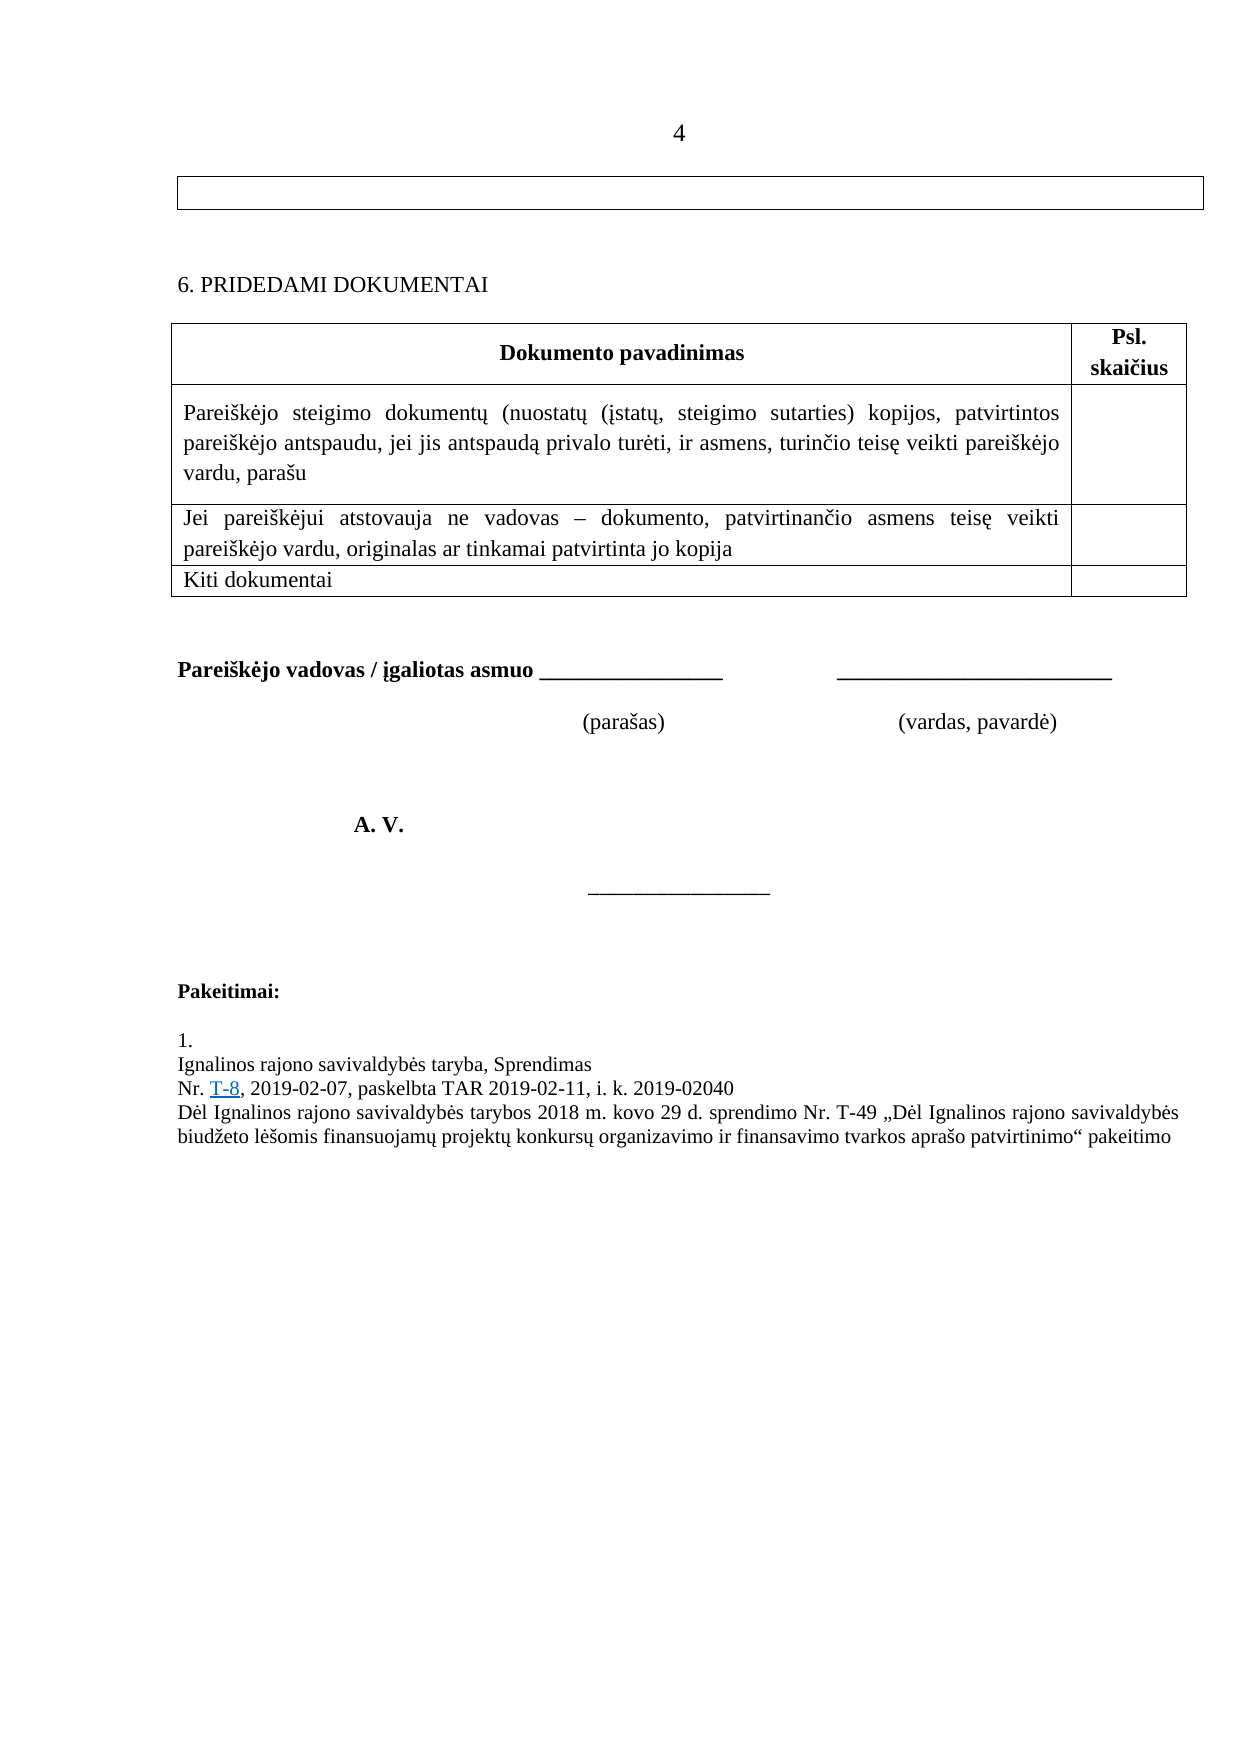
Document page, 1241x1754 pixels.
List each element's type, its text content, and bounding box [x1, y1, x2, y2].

text Dėl Ignalinos rajono savivaldybės tarybos 2018 m. kovo 29 d. sprendimo Nr. T-49 „Dėl Ignalinos rajono savivaldybės biudžeto lėšomis finansuojamų projektų konkursų organizavimo ir finansavimo tvarkos aprašo patvirtinimo“ pakeitimo [177, 1100, 1181, 1148]
text ________________ [177, 870, 1181, 898]
table_header Psl. skaičius [1072, 324, 1186, 384]
table_cell [1072, 566, 1186, 596]
text Pakeitimai: [177, 979, 1181, 1003]
text 1. [177, 1028, 1181, 1052]
text Ignalinos rajono savivaldybės taryba, Sprendimas [177, 1052, 1181, 1076]
text A. V. [312, 811, 1240, 838]
text 6. PRIDEDAMI DOKUMENTAI [177, 271, 1181, 297]
text Pareiškėjo vadovas / įgaliotas asmuo ________________ ________________________ [177, 656, 1240, 682]
table_cell [1072, 385, 1186, 503]
table_header [178, 177, 1203, 209]
text (parašas) (vardas, pavardė) [447, 708, 1240, 734]
table_header Dokumento pavadinimas [172, 324, 1071, 384]
table_cell Jei pareiškėjui atstovauja ne vadovas – dokumento, patvirtinančio asmens teisę veikti pareiškėjo vardu, originalas ar tinkamai patvirtinta jo kopija [172, 505, 1071, 565]
table_cell [1072, 505, 1186, 565]
text Nr. T-8, 2019-02-07, paskelbta TAR 2019-02-11, i. k. 2019-02040 [177, 1076, 1181, 1100]
table_cell Kiti dokumentai [172, 566, 1071, 596]
table_cell Pareiškėjo steigimo dokumentų (nuostatų (įstatų, steigimo sutarties) kopijos, patvirtintos pareiškėjo antspaudu, jei jis antspaudą privalo turėti, ir asmens, turinčio teisę veikti pareiškėjo vardu, parašu [172, 385, 1071, 503]
